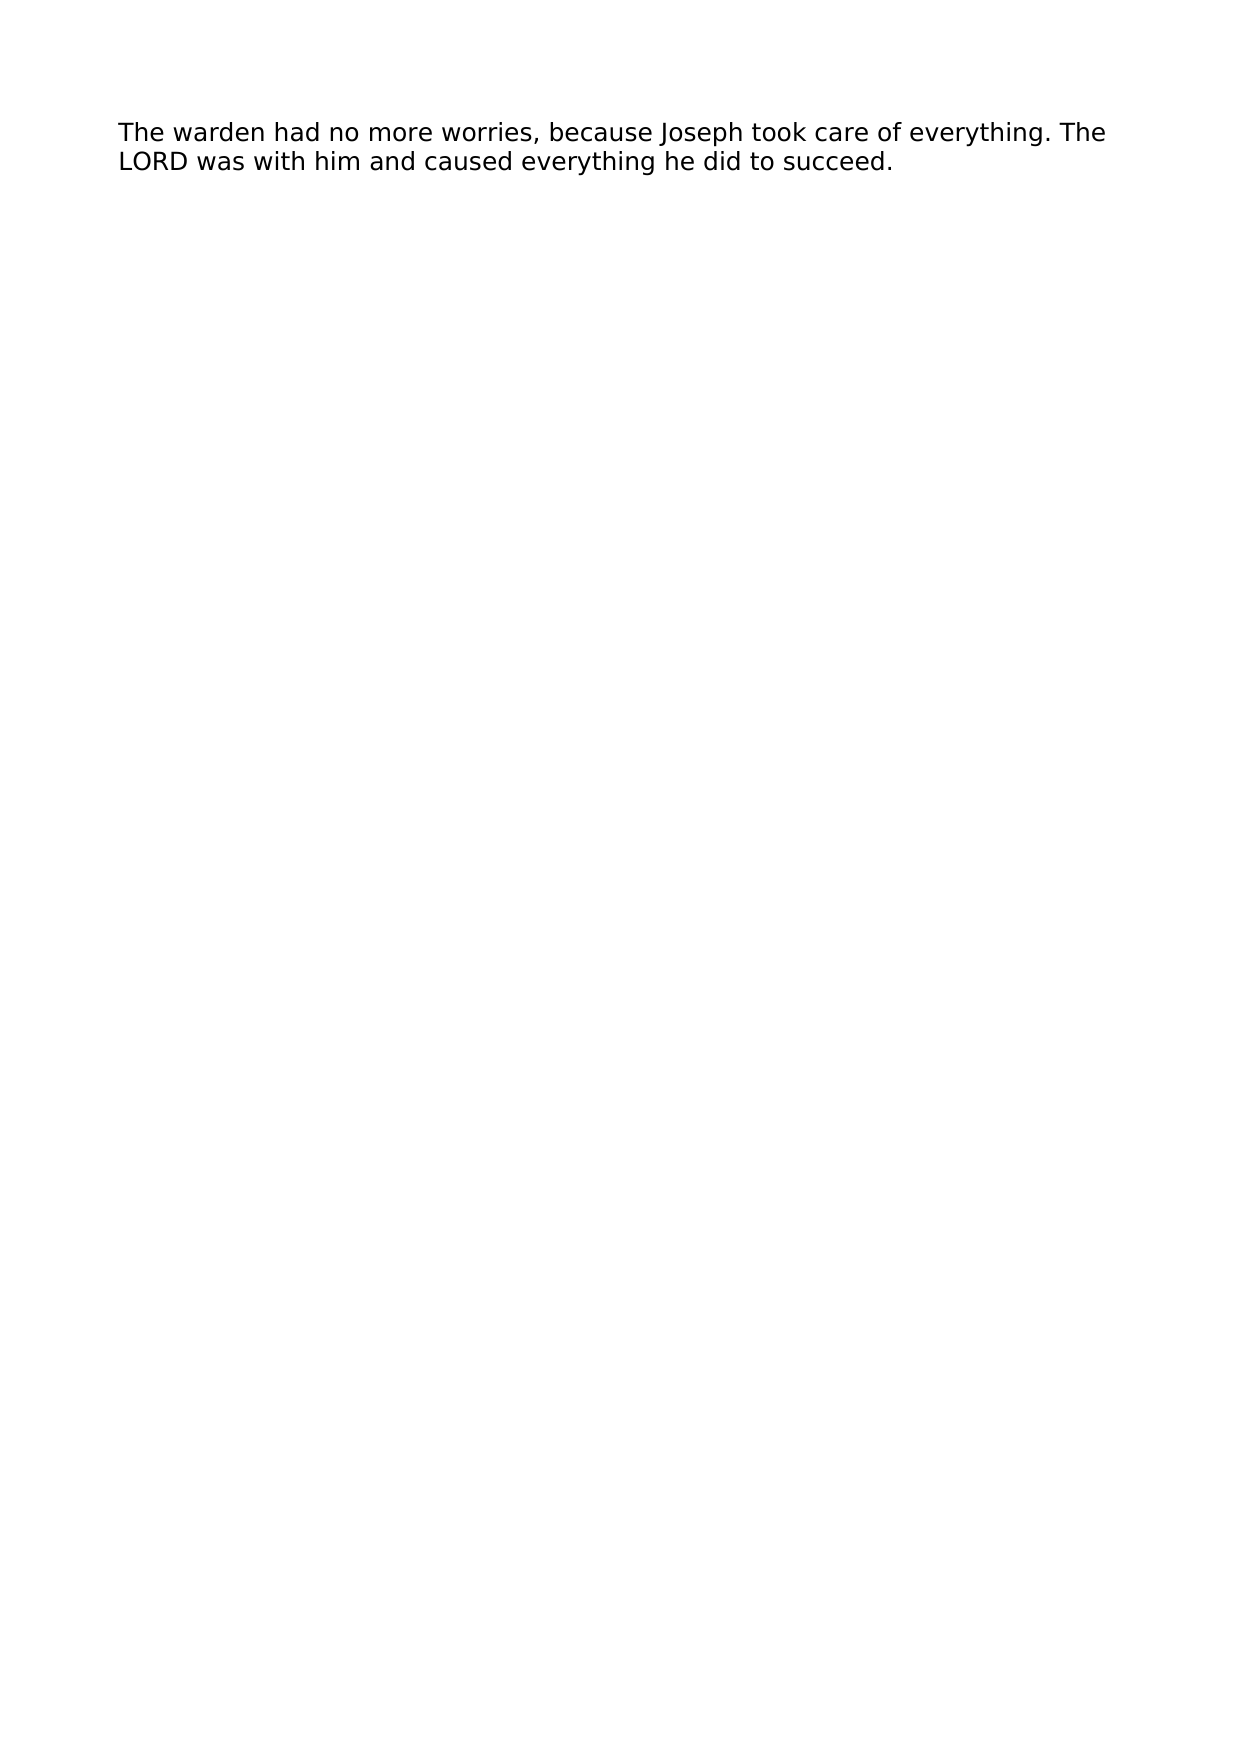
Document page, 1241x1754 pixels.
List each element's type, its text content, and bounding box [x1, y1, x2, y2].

text The warden had no more worries, because Joseph took care of everything. The LORD was with him and caused everything he did to succeed. [118, 118, 1122, 176]
